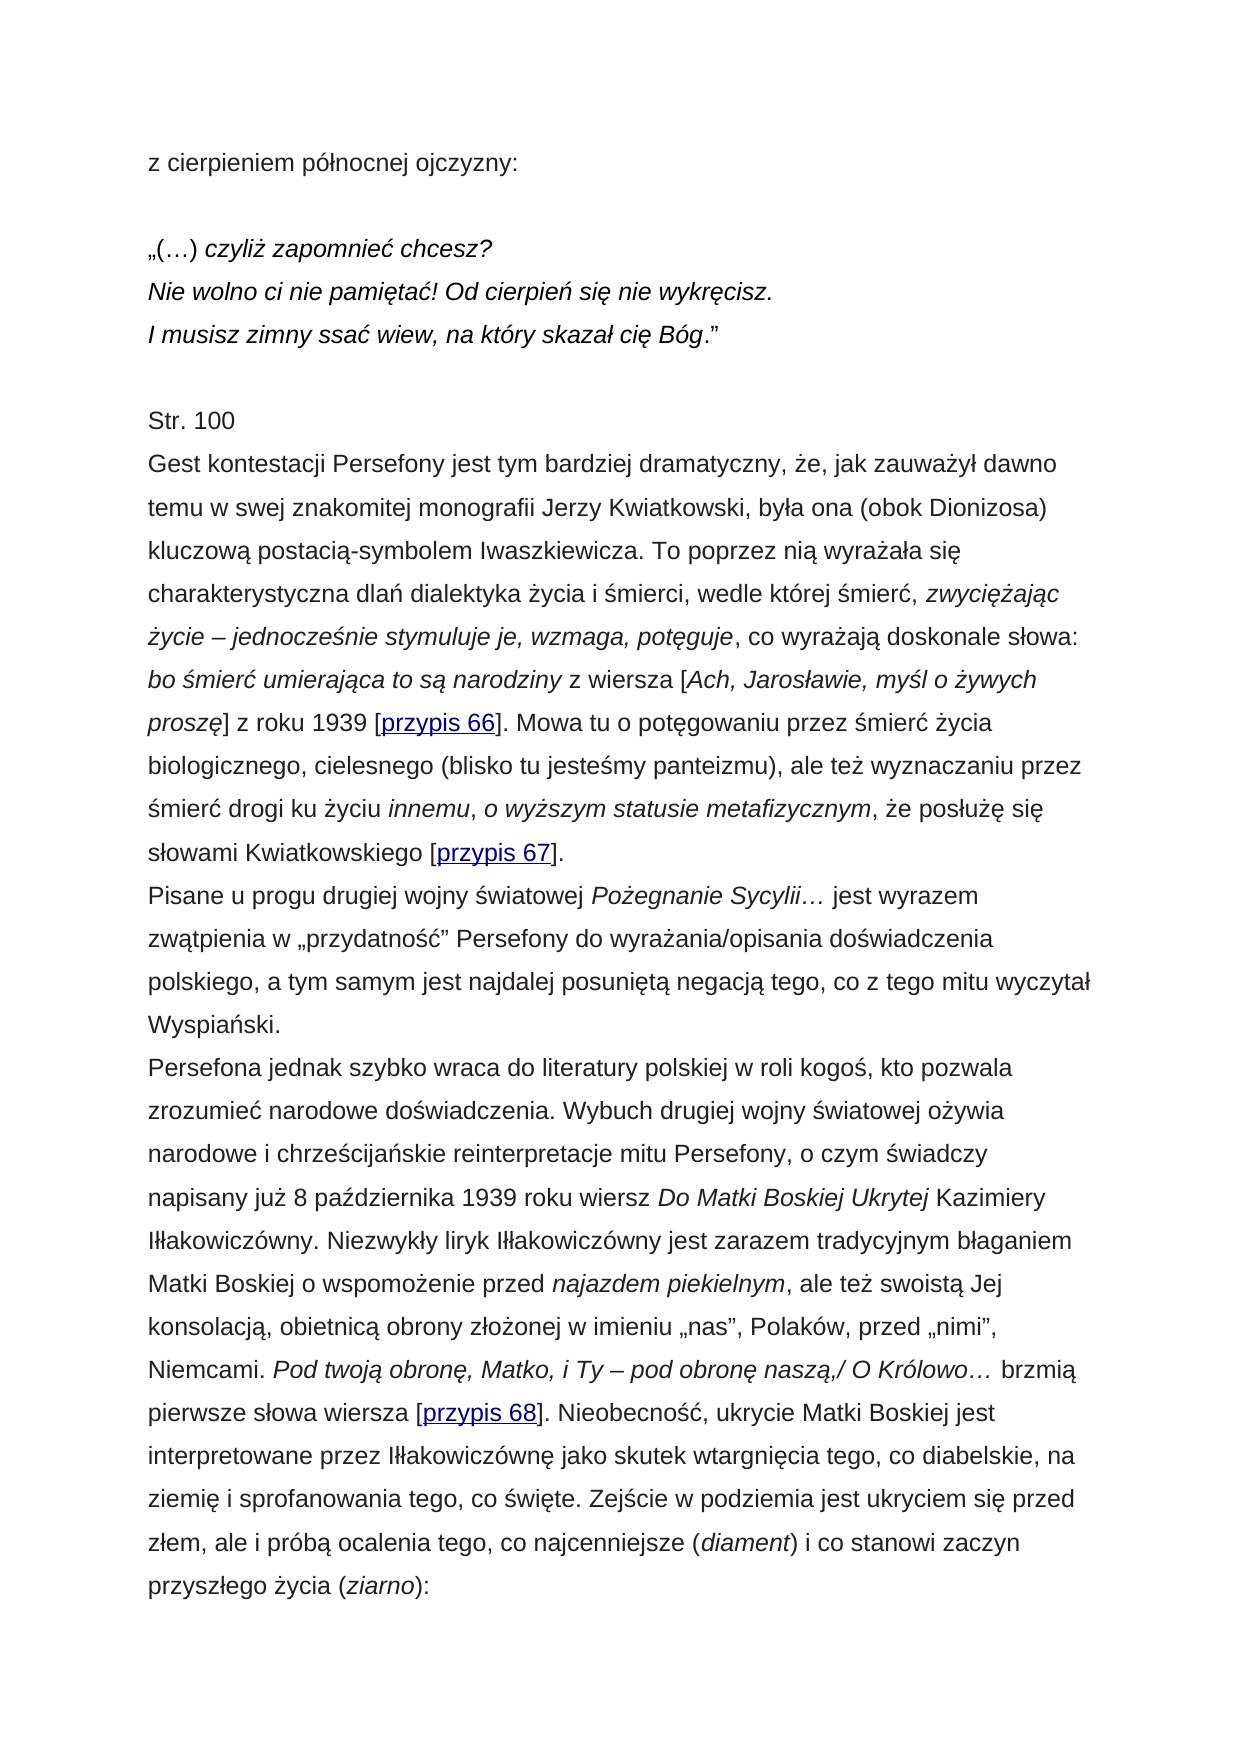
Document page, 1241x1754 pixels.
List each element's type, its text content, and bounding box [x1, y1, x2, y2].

text I musisz zimny ssać wiew, na który skazał cię Bóg.” [148, 320, 1093, 349]
text z cierpieniem północnej ojczyzny: [148, 148, 1093, 176]
text Gest kontestacji Persefony jest tym bardziej dramatyczny, że, jak zauważył dawno temu w swej znakomitej monografii Jerzy Kwiatkowski, była ona (obok Dionizosa) kluczową postacią-symbolem Iwaszkiewicza. To poprzez nią wyrażała się charakterystyczna dlań dialektyka życia i śmierci, wedle której śmierć, zwyciężając życie – jednocześnie stymuluje je, wzmaga, potęguje, co wyrażają doskonale słowa: bo śmierć umierająca to są narodziny z wiersza [Ach, Jarosławie, myśl o żywych proszę] z roku 1939 [przypis 66]. Mowa tu o potęgowaniu przez śmierć życia biologicznego, cielesnego (blisko tu jesteśmy panteizmu), ale też wyznaczaniu przez śmierć drogi ku życiu innemu, o wyższym statusie metafizycznym, że posłużę się słowami Kwiatkowskiego [przypis 67]. [148, 449, 1093, 866]
text „(…) czyliż zapomnieć chcesz? [148, 234, 1093, 263]
text Str. 100 [148, 406, 1093, 435]
text Persefona jednak szybko wraca do literatury polskiej w roli kogoś, kto pozwala zrozumieć narodowe doświadczenia. Wybuch drugiej wojny światowej ożywia narodowe i chrześcijańskie reinterpretacje mitu Persefony, o czym świadczy napisany już 8 października 1939 roku wiersz Do Matki Boskiej Ukrytej Kazimiery Iłłakowiczówny. Niezwykły liryk Iłłakowiczówny jest zarazem tradycyjnym błaganiem Matki Boskiej o wspomożenie przed najazdem piekielnym, ale też swoistą Jej konsolacją, obietnicą obrony złożonej w imieniu „nas”, Polaków, przed „nimi”, Niemcami. Pod twoją obronę, Matko, i Ty – pod obronę naszą,/ O Królowo… brzmią pierwsze słowa wiersza [przypis 68]. Nieobecność, ukrycie Matki Boskiej jest interpretowane przez Iłłakowiczównę jako skutek wtargnięcia tego, co diabelskie, na ziemię i sprofanowania tego, co święte. Zejście w podziemia jest ukryciem się przed złem, ale i próbą ocalenia tego, co najcenniejsze (diament) i co stanowi zaczyn przyszłego życia (ziarno): [148, 1053, 1093, 1599]
text Pisane u progu drugiej wojny światowej Pożegnanie Sycylii… jest wyrazem zwątpienia w „przydatność” Persefony do wyrażania/opisania doświadczenia polskiego, a tym samym jest najdalej posuniętą negacją tego, co z tego mitu wyczytał Wyspiański. [148, 881, 1093, 1039]
text Nie wolno ci nie pamiętać! Od cierpień się nie wykręcisz. [148, 277, 1093, 306]
